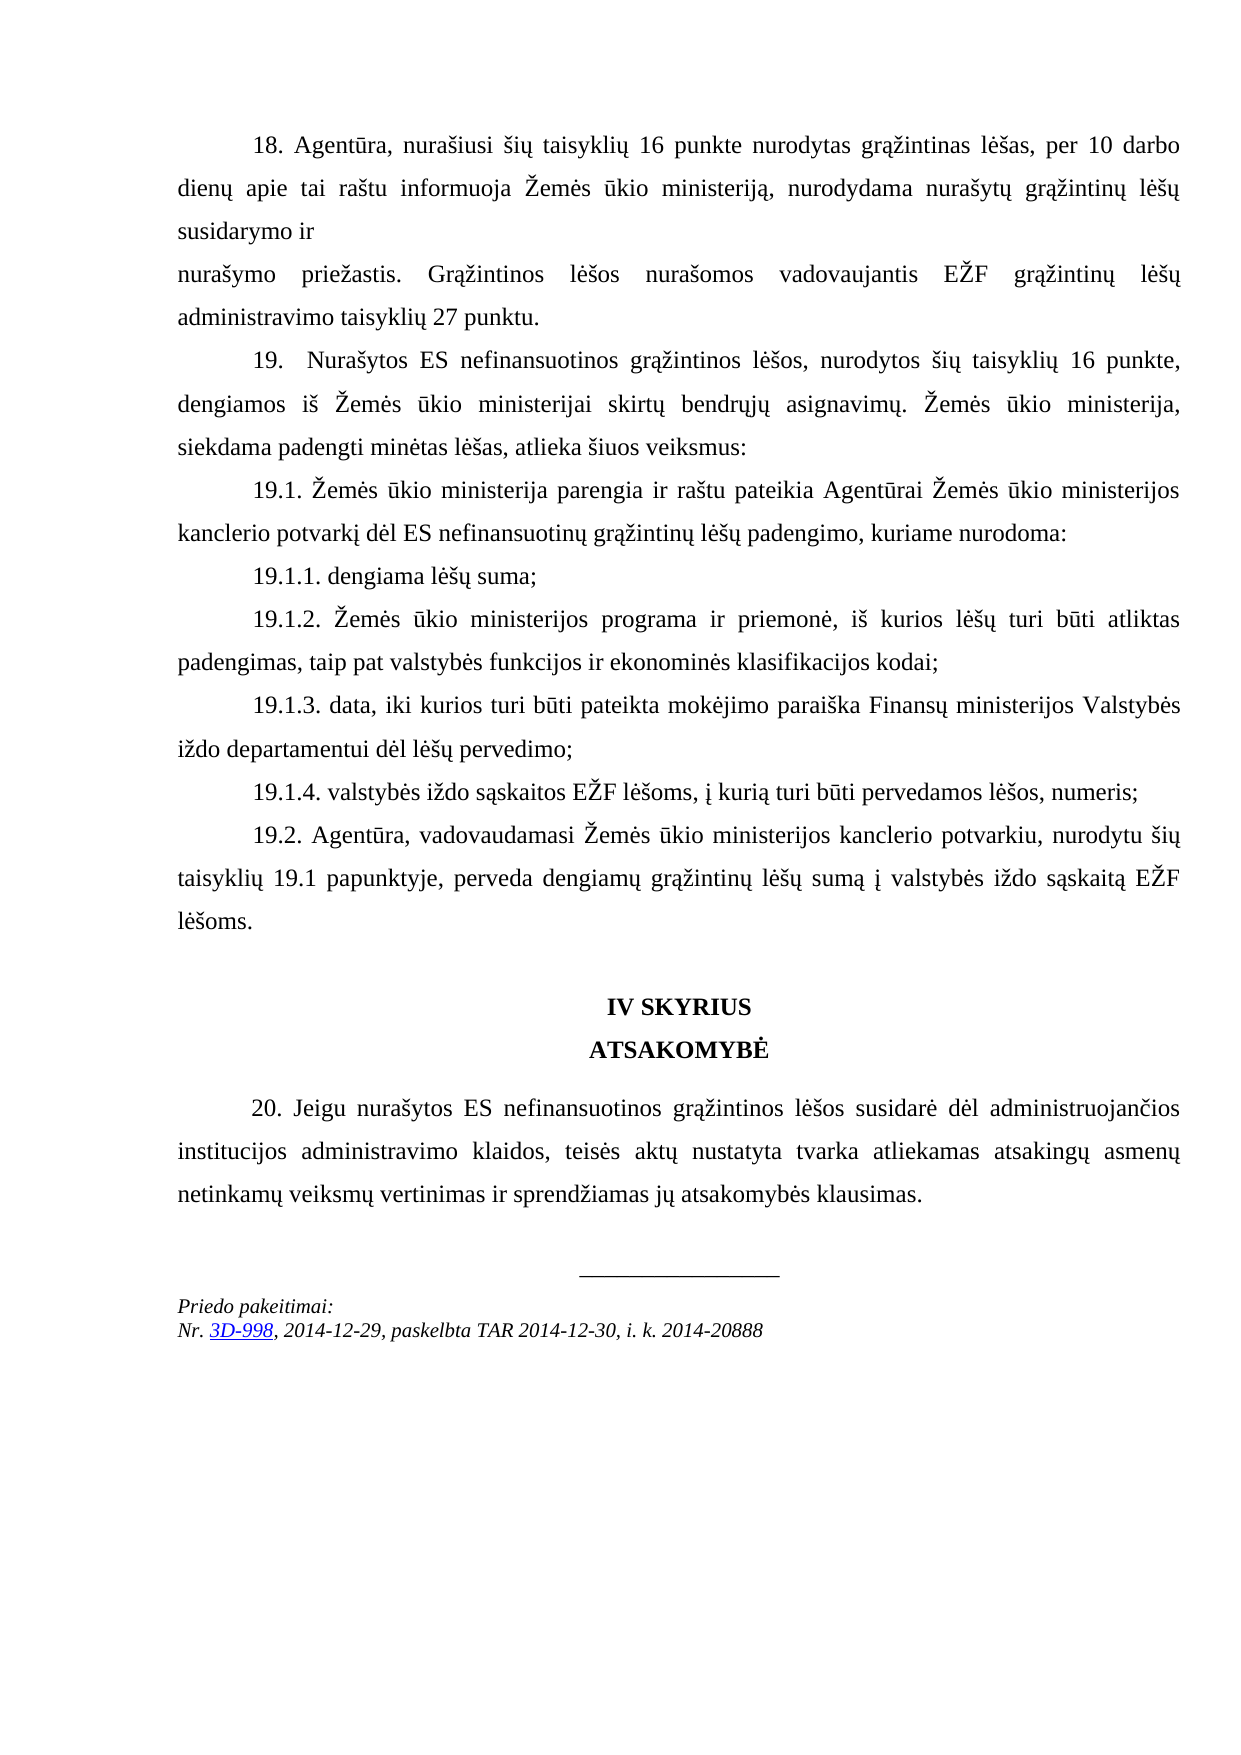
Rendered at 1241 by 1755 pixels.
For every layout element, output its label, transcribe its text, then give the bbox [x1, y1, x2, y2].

text 20. Jeigu nurašytos ES nefinansuotinos grąžintinos lėšos susidarė dėl administruojančios institucijos administravimo klaidos, teisės aktų nustatyta tvarka atliekamas atsakingų asmenų netinkamų veiksmų vertinimas ir sprendžiamas jų atsakomybės klausimas. [177, 1093, 1181, 1208]
text 18. Agentūra, nurašiusi šių taisyklių 16 punkte nurodytas grąžintinas lėšas, per 10 darbo dienų apie tai raštu informuoja Žemės ūkio ministeriją, nurodydama nurašytų grąžintinų lėšų susidarymo ir [177, 130, 1181, 245]
text 19.1.1. dengiama lėšų suma; [177, 561, 1181, 590]
text nurašymo priežastis. Grąžintinos lėšos nurašomos vadovaujantis EŽF grąžintinų lėšų administravimo taisyklių 27 punktu. [177, 259, 1181, 331]
text 19.1.2. Žemės ūkio ministerijos programa ir priemonė, iš kurios lėšų turi būti atliktas padengimas, taip pat valstybės funkcijos ir ekonominės klasifikacijos kodai; [177, 604, 1181, 676]
text 19.1.3. data, iki kurios turi būti pateikta mokėjimo paraiška Finansų ministerijos Valstybės iždo departamentui dėl lėšų pervedimo; [177, 691, 1181, 762]
text Nr. 3D-998, 2014-12-29, paskelbta TAR 2014-12-30, i. k. 2014-20888 [177, 1318, 1181, 1342]
text 19.1. Žemės ūkio ministerija parengia ir raštu pateikia Agentūrai Žemės ūkio ministerijos kanclerio potvarkį dėl ES nefinansuotinų grąžintinų lėšų padengimo, kuriame nurodoma: [177, 475, 1181, 547]
text ATSAKOMYBĖ [177, 1036, 1181, 1064]
text 19.2. Agentūra, vadovaudamasi Žemės ūkio ministerijos kanclerio potvarkiu, nurodytu šių taisyklių 19.1 papunktyje, perveda dengiamų grąžintinų lėšų sumą į valstybės iždo sąskaitą EŽF lėšoms. [177, 820, 1181, 935]
text IV SKYRIUS [177, 992, 1181, 1021]
text ________________ [177, 1251, 1181, 1280]
text Priedo pakeitimai: [177, 1294, 1181, 1318]
text 19. Nurašytos ES nefinansuotinos grąžintinos lėšos, nurodytos šių taisyklių 16 punkte, dengiamos iš Žemės ūkio ministerijai skirtų bendrųjų asignavimų. Žemės ūkio ministerija, siekdama padengti minėtas lėšas, atlieka šiuos veiksmus: [177, 346, 1181, 461]
text 19.1.4. valstybės iždo sąskaitos EŽF lėšoms, į kurią turi būti pervedamos lėšos, numeris; [177, 777, 1181, 806]
